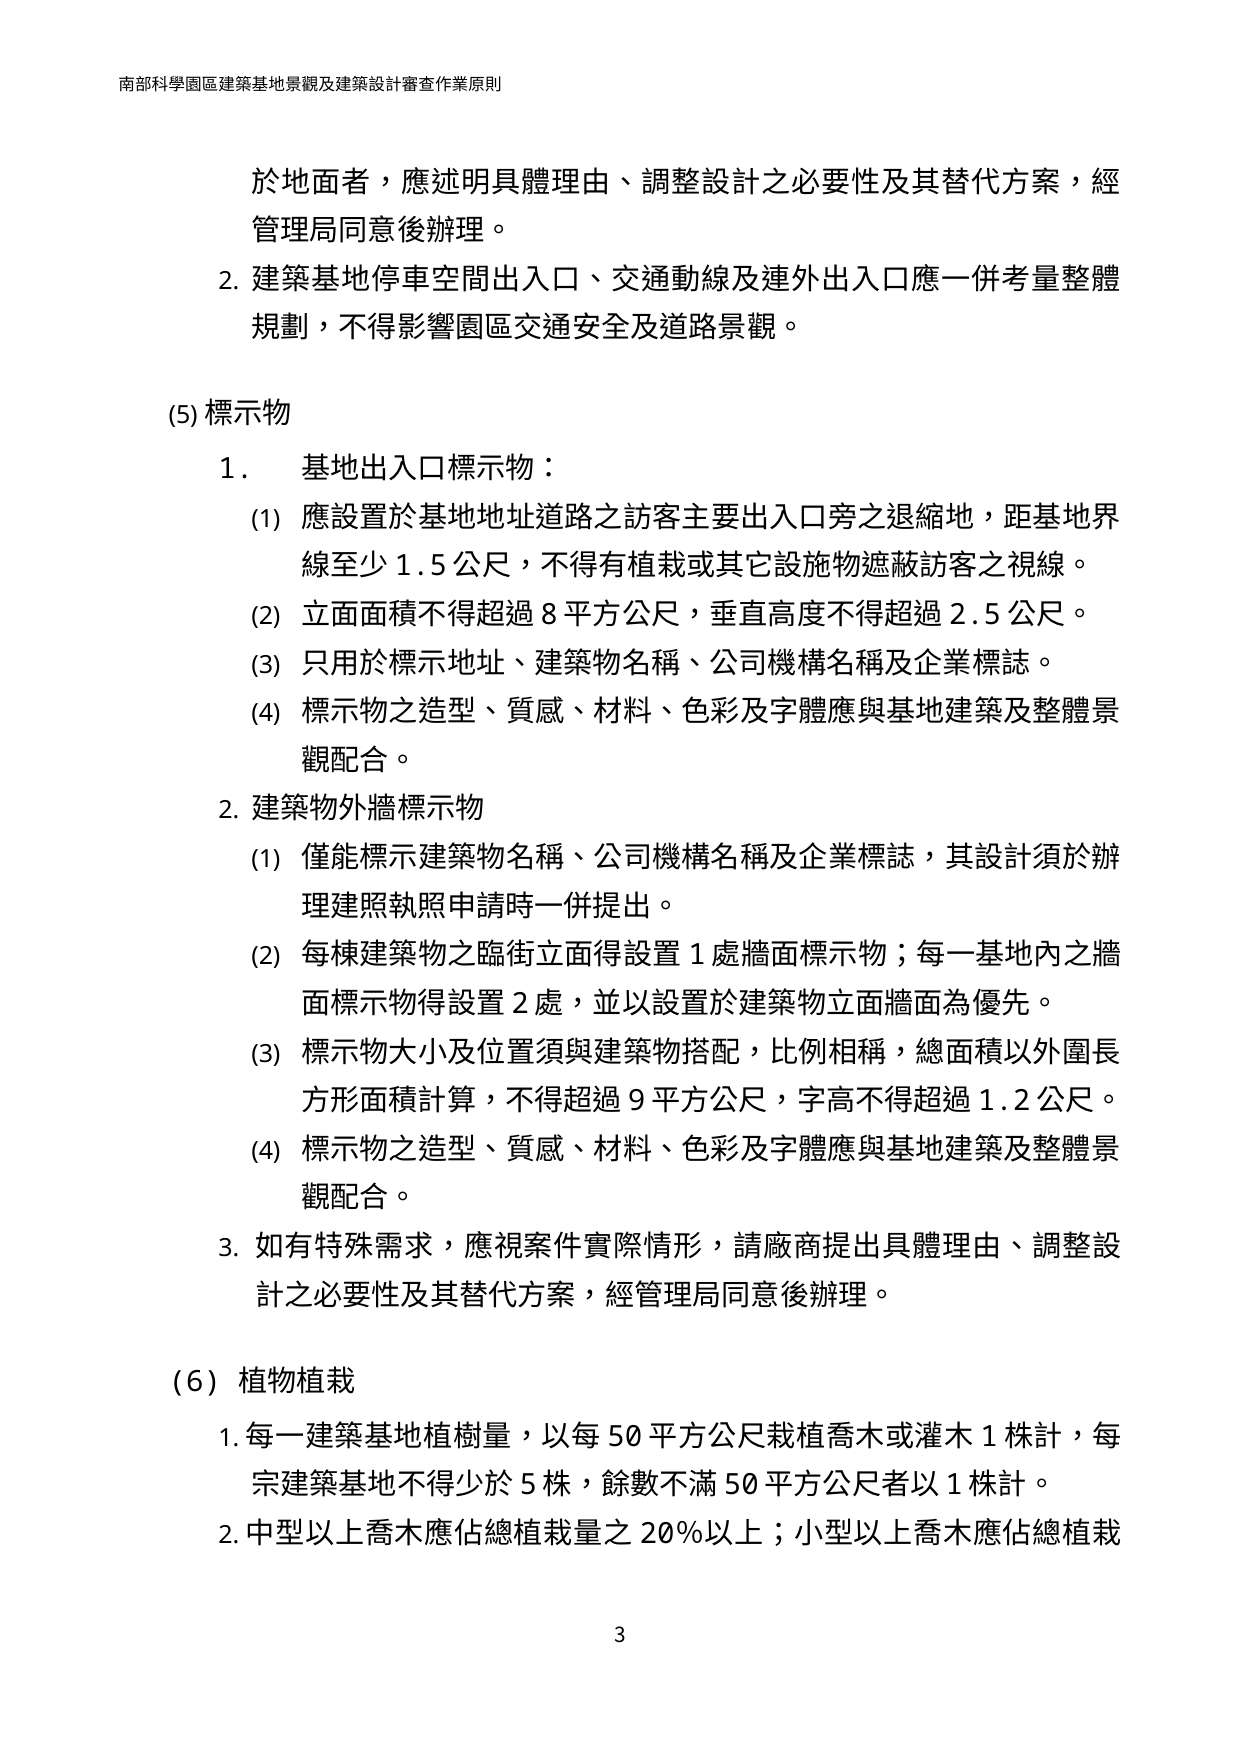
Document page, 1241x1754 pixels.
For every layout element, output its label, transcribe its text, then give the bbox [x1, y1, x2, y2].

list 建築物外牆標示物 [218, 785, 1122, 827]
list 標示物 [168, 390, 1122, 432]
list 立面面積不得超過8平方公尺，垂直高度不得超過2.5公尺。 [251, 591, 1122, 633]
list 標示物之造型、質感、材料、色彩及字體應與基地建築及整體景觀配合。 [251, 688, 1122, 779]
list 標示物之造型、質感、材料、色彩及字體應與基地建築及整體景觀配合。 [251, 1125, 1122, 1216]
list 中型以上喬木應佔總植栽量之20％以上；小型以上喬木應佔總植栽 [218, 1509, 1122, 1552]
list 每一建築基地植樹量，以每50平方公尺栽植喬木或灌木1株計，每宗建築基地不得少於5株，餘數不滿50平方公尺者以1株計。 [218, 1412, 1122, 1503]
list 只用於標示地址、建築物名稱、公司機構名稱及企業標誌。 [251, 639, 1122, 682]
list 應設置於基地地址道路之訪客主要出入口旁之退縮地，距基地界線至少1.5公尺，不得有植栽或其它設施物遮蔽訪客之視線。 [251, 493, 1122, 584]
list 僅能標示建築物名稱、公司機構名稱及企業標誌，其設計須於辦理建照執照申請時一併提出。 [251, 834, 1122, 924]
list 每棟建築物之臨街立面得設置1處牆面標示物；每一基地內之牆面標示物得設置2處，並以設置於建築物立面牆面為優先。 [251, 931, 1122, 1022]
list 於地面者，應述明具體理由、調整設計之必要性及其替代方案，經管理局同意後辦理。 [218, 158, 1122, 249]
list 植物植栽 [168, 1357, 1122, 1399]
list 標示物大小及位置須與建築物搭配，比例相稱，總面積以外圍長方形面積計算，不得超過9平方公尺，字高不得超過1.2公尺。 [251, 1028, 1122, 1119]
list 建築基地停車空間出入口、交通動線及連外出入口應一併考量整體規劃，不得影響園區交通安全及道路景觀。 [218, 255, 1122, 346]
list 基地出入口標示物： [218, 445, 1122, 487]
list 如有特殊需求，應視案件實際情形，請廠商提出具體理由、調整設計之必要性及其替代方案，經管理局同意後辦理。 [218, 1222, 1122, 1313]
